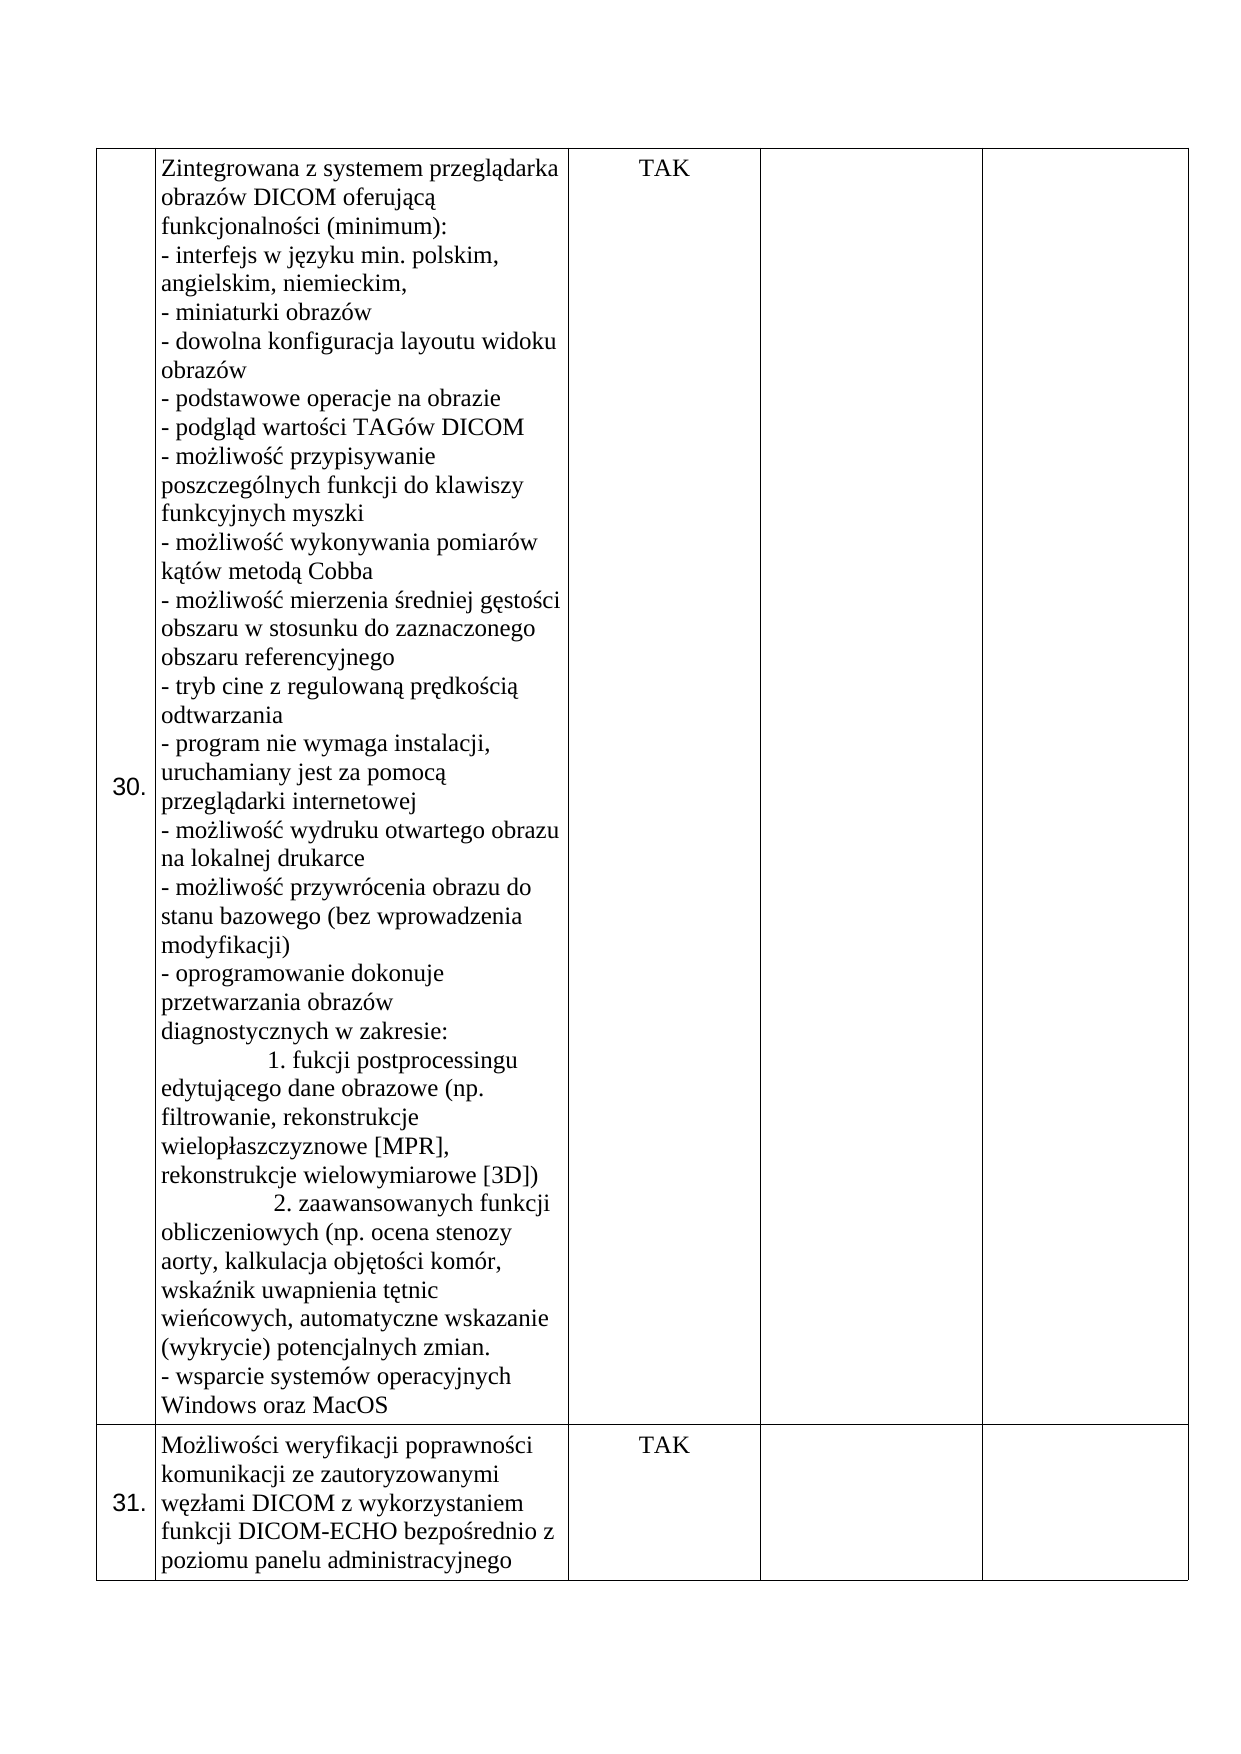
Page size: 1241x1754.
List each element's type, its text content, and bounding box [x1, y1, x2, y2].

table_cell [97, 1425, 155, 1579]
table_cell TAK [569, 149, 760, 1424]
table_cell [983, 1425, 1188, 1579]
table_cell Możliwości weryfikacji poprawności komunikacji ze zautoryzowanymi węzłami DICOM z wykorzystaniem funkcji DICOM-ECHO bezpośrednio z poziomu panelu administracyjnego [156, 1425, 568, 1579]
table_cell [761, 149, 982, 1424]
table_cell Zintegrowana z systemem przeglądarka obrazów DICOM oferującą funkcjonalności (minimum): - interfejs w języku min. polskim, angielskim, niemieckim, - miniaturki obrazów - dowolna konfiguracja layoutu widoku obrazów - podstawowe operacje na obrazie - podgląd wartości TAGów DICOM - możliwość przypisywanie poszczególnych funkcji do klawiszy funkcyjnych myszki - możliwość wykonywania pomiarów kątów metodą Cobba - możliwość mierzenia średniej gęstości obszaru w stosunku do zaznaczonego obszaru referencyjnego - tryb cine z regulowaną prędkością odtwarzania - program nie wymaga instalacji, uruchamiany jest za pomocą przeglądarki internetowej - możliwość wydruku otwartego obrazu na lokalnej drukarce - możliwość przywrócenia obrazu do stanu bazowego (bez wprowadzenia modyfikacji) - oprogramowanie dokonuje przetwarzania obrazów diagnostycznych w zakresie: 1. fukcji postprocessingu edytującego dane obrazowe (np. filtrowanie, rekonstrukcje wielopłaszczyznowe [MPR], rekonstrukcje wielowymiarowe [3D]) 2. zaawansowanych funkcji obliczeniowych (np. ocena stenozy aorty, kalkulacja objętości komór, wskaźnik uwapnienia tętnic wieńcowych, automatyczne wskazanie (wykrycie) potencjalnych zmian. - wsparcie systemów operacyjnych Windows oraz MacOS [156, 149, 568, 1424]
table_cell [97, 149, 155, 1424]
table_cell [983, 149, 1188, 1424]
table_cell TAK [569, 1425, 760, 1579]
table_cell [761, 1425, 982, 1579]
